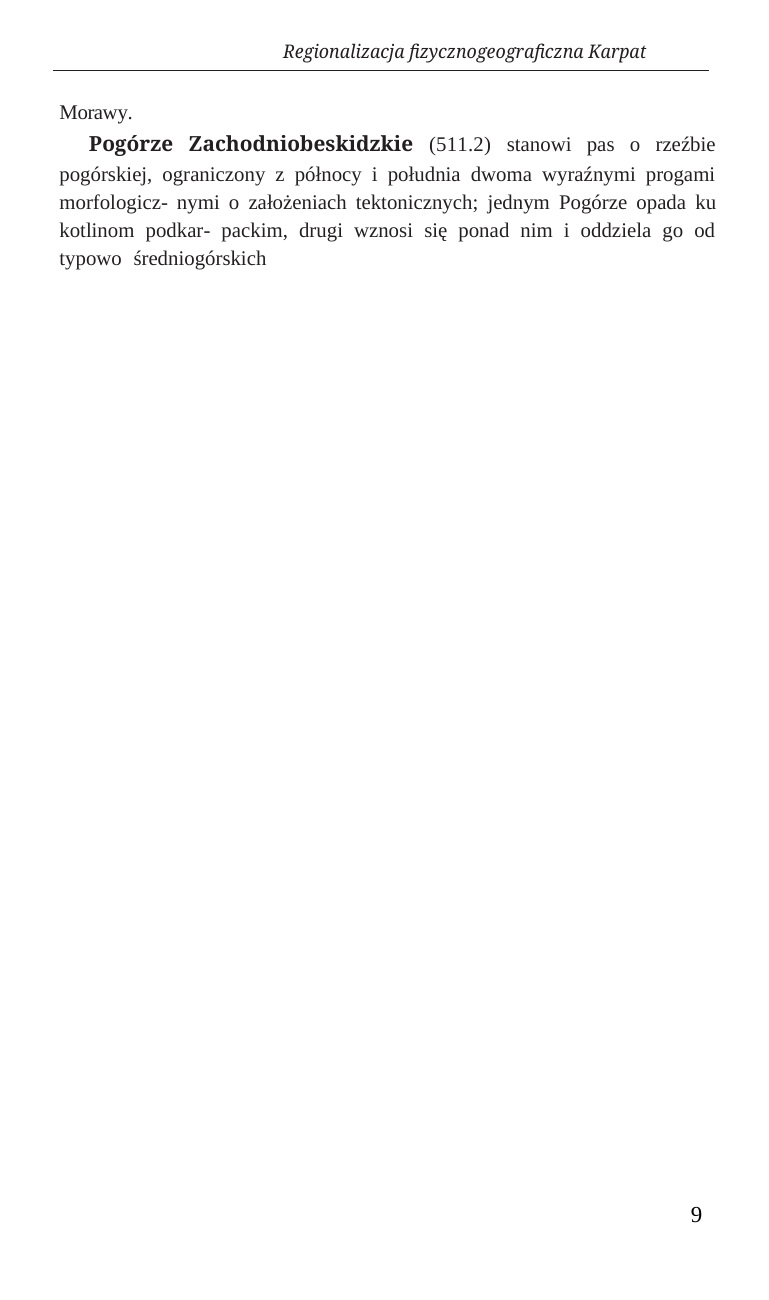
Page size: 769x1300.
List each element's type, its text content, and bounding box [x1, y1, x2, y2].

text Pogórze Zachodniobeskidzkie (511.2) stanowi pas o rzeźbie pogórskiej, ograniczony z północy i południa dwoma wyraźnymi progami morfologicz- nymi o założeniach tektonicznych; jednym Pogórze opada ku kotlinom podkar- packim, drugi wznosi się ponad nim i oddziela go od typowo średniogórskich [59, 129, 716, 270]
text Morawy. [59, 100, 716, 124]
